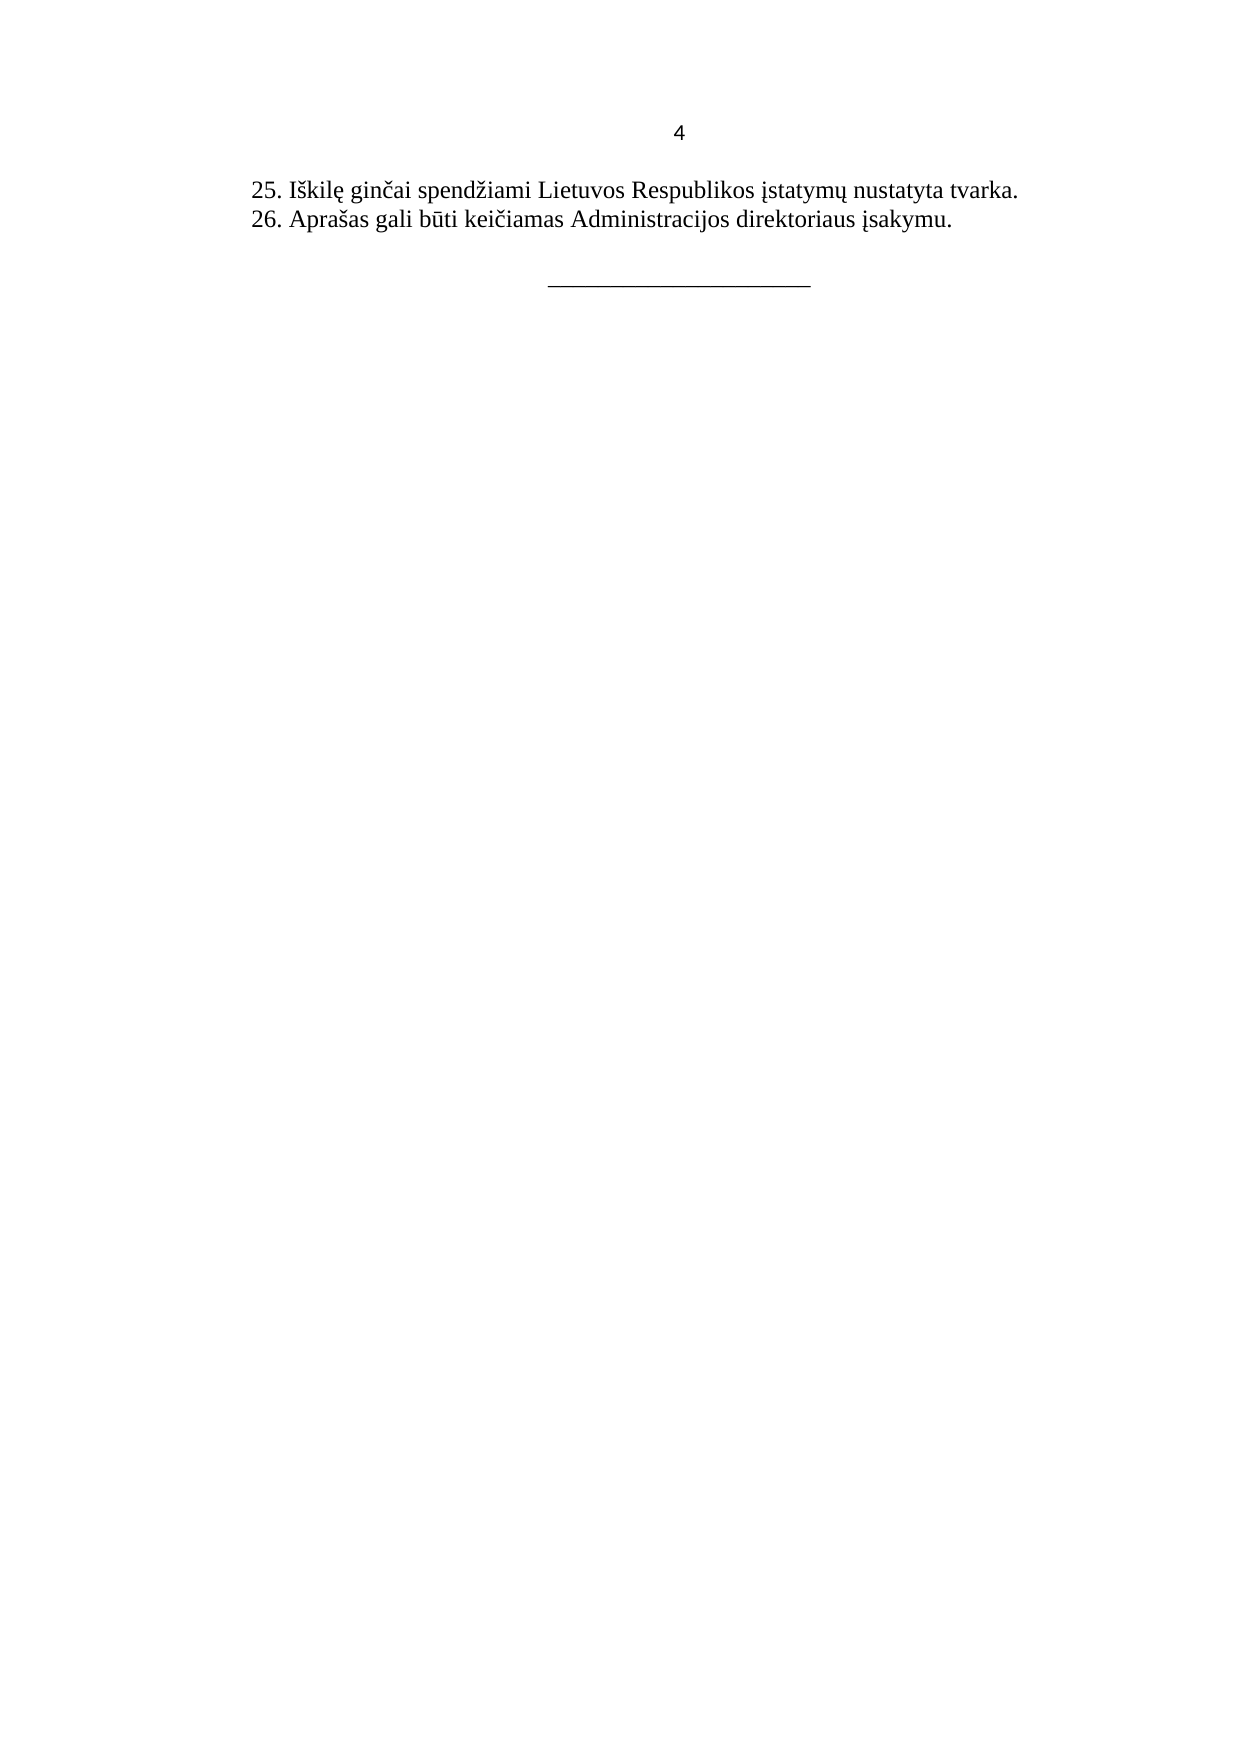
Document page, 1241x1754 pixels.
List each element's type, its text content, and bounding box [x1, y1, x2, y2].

text 25. Iškilę ginčai spendžiami Lietuvos Respublikos įstatymų nustatyta tvarka. [177, 175, 1181, 204]
text _____________________ [177, 261, 1181, 290]
text 26. Aprašas gali būti keičiamas Administracijos direktoriaus įsakymu. [177, 204, 1181, 232]
